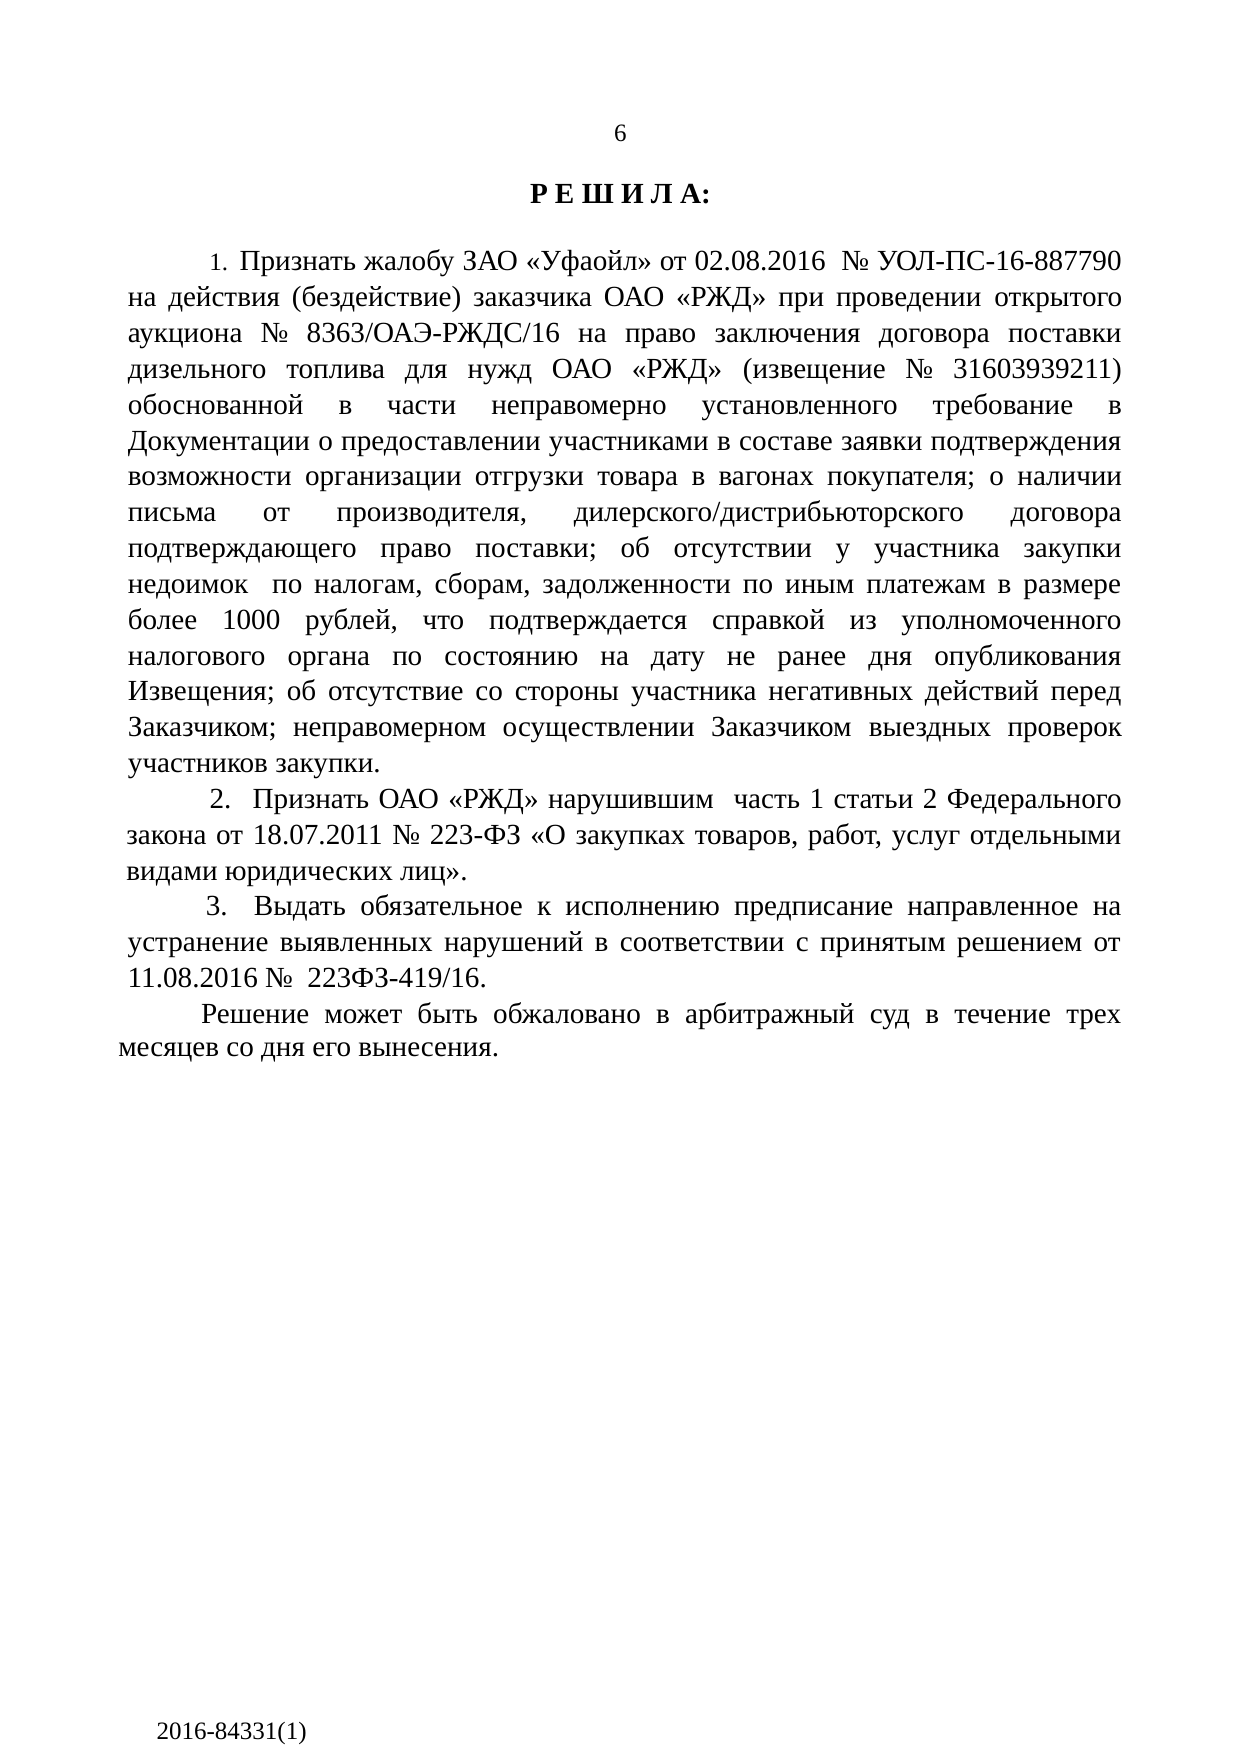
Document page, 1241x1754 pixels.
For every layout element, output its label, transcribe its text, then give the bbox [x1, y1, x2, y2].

list Выдать обязательное к исполнению предписание направленное на устранение выявленных нарушений в соответствии с принятым решением от 11.08.2016 № 223ФЗ-419/16. [127, 888, 1122, 994]
text Решение может быть обжаловано в арбитражный суд в течение трех месяцев со дня его вынесения. [118, 996, 1122, 1063]
list Признать жалобу ЗАО «Уфаойл» от 02.08.2016 № УОЛ-ПС-16-887790 на действия (бездействие) заказчика ОАО «РЖД» при проведении открытого аукциона № 8363/ОАЭ-РЖДС/16 на право заключения договора поставки дизельного топлива для нужд ОАО «РЖД» (извещение № 31603939211) обоснованной в части неправомерно установленного требование в Документации о предоставлении участниками в составе заявки подтверждения возможности организации отгрузки товара в вагонах покупателя; о наличии письма от производителя, дилерского/дистрибьюторского договора подтверждающего право поставки; об отсутствии у участника закупки недоимок по налогам, сборам, задолженности по иным платежам в размере более 1000 рублей, что подтверждается справкой из уполномоченного налогового органа по состоянию на дату не ранее дня опубликования Извещения; об отсутствие со стороны участника негативных действий перед Заказчиком; неправомерном осуществлении Заказчиком выездных проверок участников закупки. [128, 243, 1122, 779]
list Признать ОАО «РЖД» нарушившим часть 1 статьи 2 Федерального закона от 18.07.2011 № 223-ФЗ «О закупках товаров, работ, услуг отдельными видами юридических лиц». [126, 781, 1122, 886]
text Р Е Ш И Л А: [118, 176, 1122, 210]
